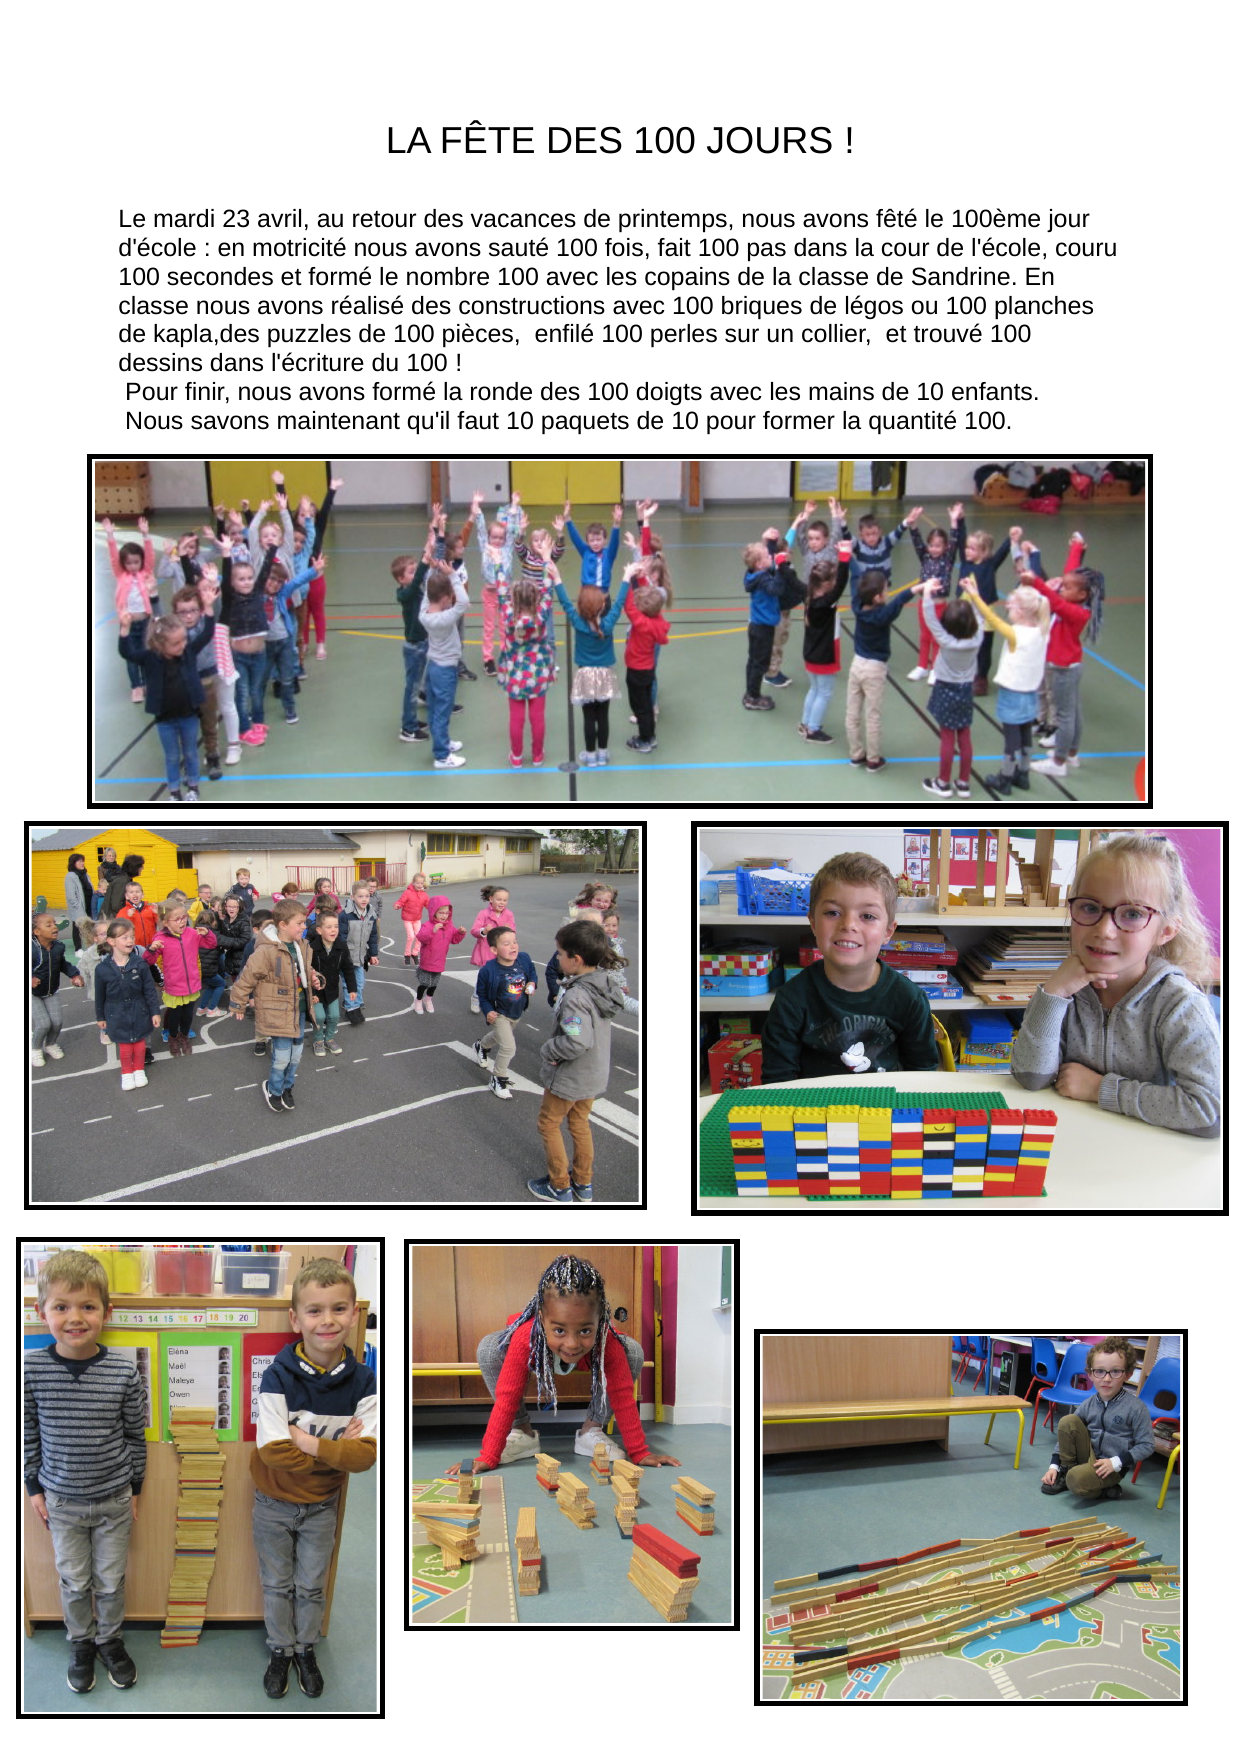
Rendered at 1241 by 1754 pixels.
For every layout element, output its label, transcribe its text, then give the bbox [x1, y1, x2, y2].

text Pour finir, nous avons formé la ronde des 100 doigts avec les mains de 10 enfants. [118, 377, 1122, 406]
text Le mardi 23 avril, au retour des vacances de printemps, nous avons fêté le 100ème jour d'école : en motricité nous avons sauté 100 fois, fait 100 pas dans la cour de l'école, couru 100 secondes et formé le nombre 100 avec les copains de la classe de Sandrine. En classe nous avons réalisé des constructions avec 100 briques de légos ou 100 planches de kapla,des puzzles de 100 pièces, enfilé 100 perles sur un collier, et trouvé 100 dessins dans l'écriture du 100 ! [118, 204, 1122, 377]
picture [699, 829, 1221, 1208]
text [409, 1244, 734, 1626]
picture [24, 1245, 377, 1712]
text [29, 826, 642, 1205]
picture [31, 829, 639, 1202]
picture [95, 461, 1146, 801]
picture [412, 1246, 732, 1623]
picture [762, 1336, 1181, 1699]
text [92, 459, 1148, 803]
text LA FÊTE DES 100 JOURS ! [118, 118, 1122, 161]
text [21, 1242, 380, 1714]
text Nous savons maintenant qu'il faut 10 paquets de 10 pour former la quantité 100. [118, 406, 1122, 434]
